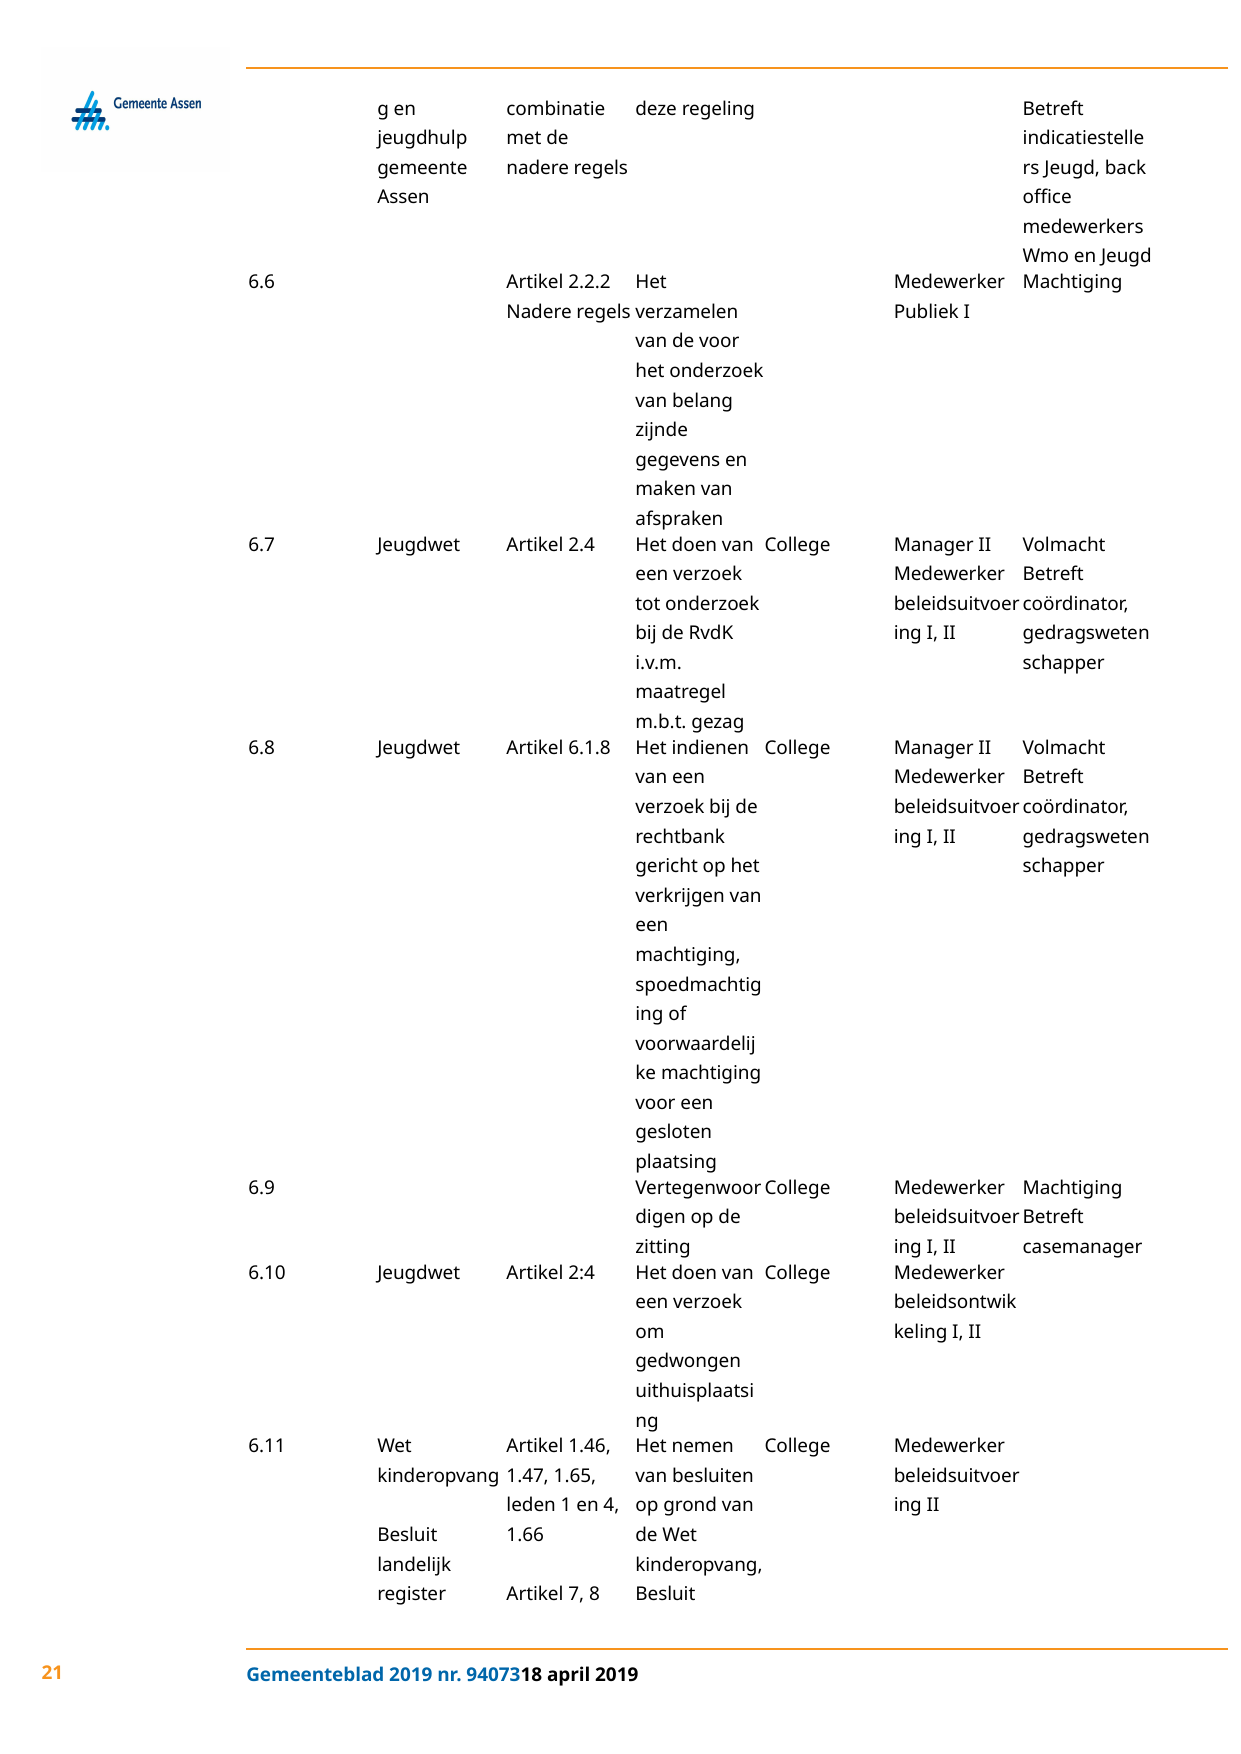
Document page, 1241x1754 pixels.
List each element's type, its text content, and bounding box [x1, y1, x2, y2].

table_cell deze regeling [635, 95, 764, 268]
table_cell Machtiging Betreft casemanager [1023, 1174, 1152, 1259]
table_cell Manager II Medewerker beleidsuitvoering I, II [894, 734, 1022, 1174]
table_cell [1023, 1259, 1152, 1432]
table_cell 6.10 [248, 1259, 377, 1432]
table_cell [248, 95, 377, 268]
table_cell College [764, 1433, 893, 1606]
table_cell [377, 269, 506, 531]
table_cell College [764, 531, 893, 734]
table_cell Artikel 2:4 [506, 1259, 635, 1432]
table_cell g en jeugdhulp gemeente Assen [377, 95, 506, 268]
table_cell Vertegenwoordigen op de zitting [635, 1174, 764, 1259]
table_cell Artikel 2.4 [506, 531, 635, 734]
table_cell Het indienen van een verzoek bij de rechtbank gericht op het verkrijgen van een machtiging, spoedmachtiging of voorwaardelijke machtiging voor een gesloten plaatsing [635, 734, 764, 1174]
table_cell Wet kinderopvang Besluit landelijk register [377, 1433, 506, 1606]
table_cell Het doen van een verzoek om gedwongen uithuisplaatsing [635, 1259, 764, 1432]
table_cell 6.9 [248, 1174, 377, 1259]
table_cell [1023, 1433, 1152, 1606]
table_cell Artikel 6.1.8 [506, 734, 635, 1174]
table_cell 6.7 [248, 531, 377, 734]
table_cell Medewerker beleidsuitvoering I, II [894, 1174, 1022, 1259]
table_cell combinatie met de nadere regels [506, 95, 635, 268]
table_cell College [764, 1174, 893, 1259]
table_cell Volmacht Betreft coördinator, gedragswetenschapper [1023, 531, 1152, 734]
table_cell Betreft indicatiestellers Jeugd, back office medewerkers Wmo en Jeugd [1023, 95, 1152, 268]
table_cell Machtiging [1023, 269, 1152, 531]
table_cell Het verzamelen van de voor het onderzoek van belang zijnde gegevens en maken van afspraken [635, 269, 764, 531]
table_cell Jeugdwet [377, 531, 506, 734]
table_cell Het doen van een verzoek tot onderzoek bij de RvdK i.v.m. maatregel m.b.t. gezag [635, 531, 764, 734]
table_cell 6.6 [248, 269, 377, 531]
table_cell [506, 1174, 635, 1259]
table_cell Artikel 1.46, 1.47, 1.65, leden 1 en 4, 1.66 Artikel 7, 8 [506, 1433, 635, 1606]
table_cell 6.8 [248, 734, 377, 1174]
table_cell Jeugdwet [377, 734, 506, 1174]
table_cell Medewerker Publiek I [894, 269, 1022, 531]
table_cell Medewerker beleidsuitvoering II [894, 1433, 1022, 1606]
table_cell Medewerker beleidsontwikkeling I, II [894, 1259, 1022, 1432]
table_cell Jeugdwet [377, 1259, 506, 1432]
table_cell College [764, 734, 893, 1174]
table_cell Volmacht Betreft coördinator, gedragswetenschapper [1023, 734, 1152, 1174]
table_cell Artikel 2.2.2 Nadere regels [506, 269, 635, 531]
table_cell Het nemen van besluiten op grond van de Wet kinderopvang, Besluit [635, 1433, 764, 1606]
table_cell Manager II Medewerker beleidsuitvoering I, II [894, 531, 1022, 734]
table_cell [764, 269, 893, 531]
table_cell College [764, 1259, 893, 1432]
table_cell [894, 95, 1022, 268]
picture [41, 47, 231, 172]
table_cell 6.11 [248, 1433, 377, 1606]
table_cell [377, 1174, 506, 1259]
table_cell [764, 95, 893, 268]
